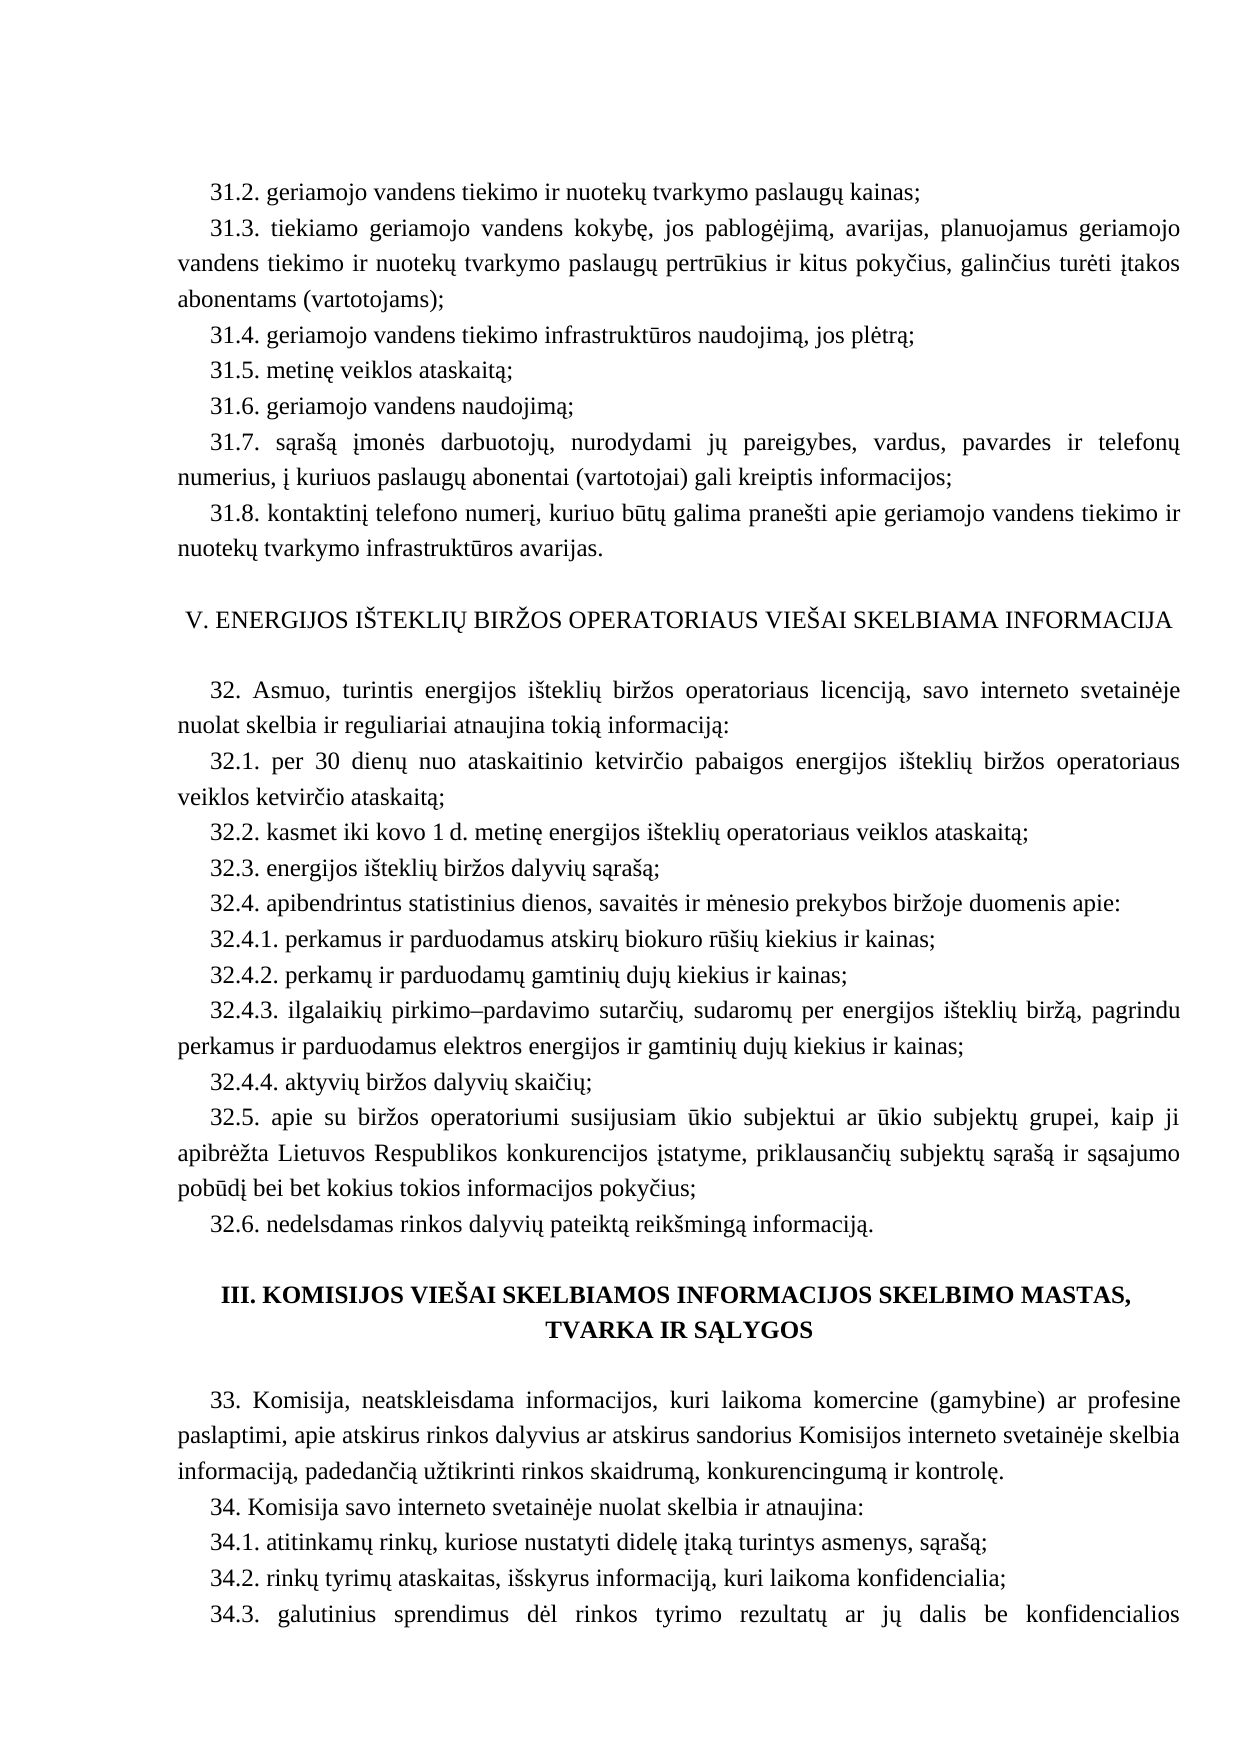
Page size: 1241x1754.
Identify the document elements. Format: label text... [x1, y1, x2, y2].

text III. KOMISIJOS VIEŠAI SKELBIAMOS INFORMACIJOS SKELBIMO MASTAS, TVARKA IR SĄLYGOS [177, 1280, 1181, 1344]
text 32.6. nedelsdamas rinkos dalyvių pateiktą reikšmingą informaciją. [177, 1209, 1181, 1238]
text 34.2. rinkų tyrimų ataskaitas, išskyrus informaciją, kuri laikoma konfidencialia; [177, 1563, 1181, 1592]
text 32. Asmuo, turintis energijos išteklių biržos operatoriaus licenciją, savo interneto svetainėje nuolat skelbia ir reguliariai atnaujina tokią informaciją: [177, 675, 1181, 739]
text 34.3. galutinius sprendimus dėl rinkos tyrimo rezultatų ar jų dalis be konfidencialios [177, 1599, 1181, 1627]
text 32.4.3. ilgalaikių pirkimo–pardavimo sutarčių, sudaromų per energijos išteklių biržą, pagrindu perkamus ir parduodamus elektros energijos ir gamtinių dujų kiekius ir kainas; [177, 995, 1181, 1060]
text 32.5. apie su biržos operatoriumi susijusiam ūkio subjektui ar ūkio subjektų grupei, kaip ji apibrėžta Lietuvos Respublikos konkurencijos įstatyme, priklausančių subjektų sąrašą ir sąsajumo pobūdį bei bet kokius tokios informacijos pokyčius; [177, 1102, 1181, 1202]
text 32.3. energijos išteklių biržos dalyvių sąrašą; [177, 853, 1181, 882]
text 32.4.4. aktyvių biržos dalyvių skaičių; [177, 1067, 1181, 1095]
text 32.4. apibendrintus statistinius dienos, savaitės ir mėnesio prekybos biržoje duomenis apie: [177, 888, 1181, 917]
text 32.4.2. perkamų ir parduodamų gamtinių dujų kiekius ir kainas; [177, 960, 1181, 988]
text 32.2. kasmet iki kovo 1 d. metinę energijos išteklių operatoriaus veiklos ataskaitą; [177, 817, 1181, 846]
text 31.2. geriamojo vandens tiekimo ir nuotekų tvarkymo paslaugų kainas; [177, 177, 1181, 206]
text 31.4. geriamojo vandens tiekimo infrastruktūros naudojimą, jos plėtrą; [177, 320, 1181, 348]
text 31.3. tiekiamo geriamojo vandens kokybę, jos pablogėjimą, avarijas, planuojamus geriamojo vandens tiekimo ir nuotekų tvarkymo paslaugų pertrūkius ir kitus pokyčius, galinčius turėti įtakos abonentams (vartotojams); [177, 213, 1181, 313]
text 32.1. per 30 dienų nuo ataskaitinio ketvirčio pabaigos energijos išteklių biržos operatoriaus veiklos ketvirčio ataskaitą; [177, 746, 1181, 810]
text 34. Komisija savo interneto svetainėje nuolat skelbia ir atnaujina: [177, 1492, 1181, 1521]
text 34.1. atitinkamų rinkų, kuriose nustatyti didelę įtaką turintys asmenys, sąrašą; [177, 1527, 1181, 1556]
text 31.6. geriamojo vandens naudojimą; [177, 391, 1181, 420]
text 31.8. kontaktinį telefono numerį, kuriuo būtų galima pranešti apie geriamojo vandens tiekimo ir nuotekų tvarkymo infrastruktūros avarijas. [177, 498, 1181, 562]
text 33. Komisija, neatskleisdama informacijos, kuri laikoma komercine (gamybine) ar profesine paslaptimi, apie atskirus rinkos dalyvius ar atskirus sandorius Komisijos interneto svetainėje skelbia informaciją, padedančią užtikrinti rinkos skaidrumą, konkurencingumą ir kontrolę. [177, 1385, 1181, 1485]
text 31.5. metinę veiklos ataskaitą; [177, 355, 1181, 384]
text 31.7. sąrašą įmonės darbuotojų, nurodydami jų pareigybes, vardus, pavardes ir telefonų numerius, į kuriuos paslaugų abonentai (vartotojai) gali kreiptis informacijos; [177, 427, 1181, 491]
text V. ENERGIJOS IŠTEKLIŲ BIRŽOS OPERATORIAUS VIEŠAI SKELBIAMA INFORMACIJA [177, 605, 1181, 633]
text 32.4.1. perkamus ir parduodamus atskirų biokuro rūšių kiekius ir kainas; [177, 924, 1181, 953]
